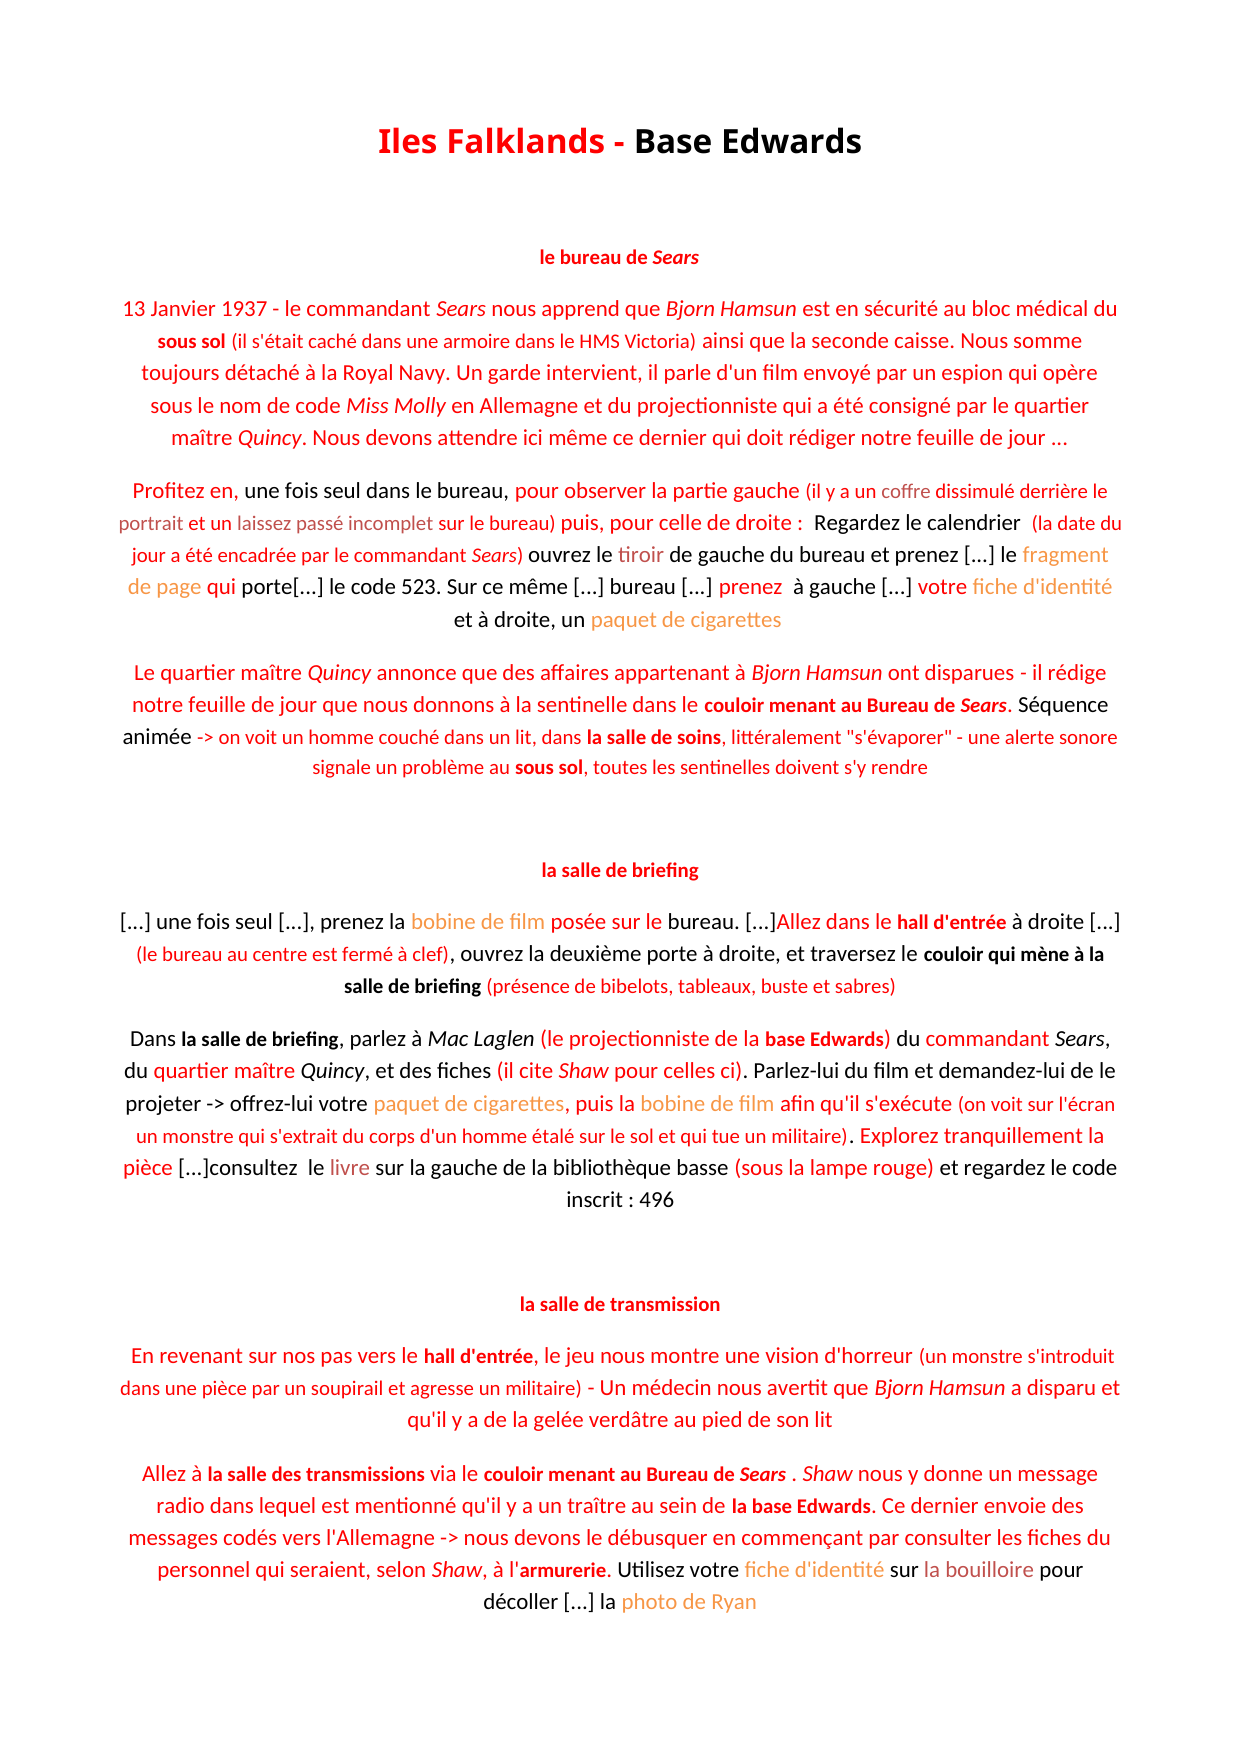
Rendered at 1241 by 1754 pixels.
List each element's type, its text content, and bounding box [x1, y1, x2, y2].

text Le quartier maître Quincy annonce que des affaires appartenant à Bjorn Hamsun ont disparues - il rédige notre feuille de jour que nous donnons à la sentinelle dans le couloir menant au Bureau de Sears. Séquence animée -> on voit un homme couché dans un lit, dans la salle de soins, littéralement "s'évaporer" - une alerte sonore signale un problème au sous sol, toutes les sentinelles doivent s'y rendre [118, 658, 1122, 779]
text 13 Janvier 1937 - le commandant Sears nous apprend que Bjorn Hamsun est en sécurité au bloc médical du sous sol (il s'était caché dans une armoire dans le HMS Victoria) ainsi que la seconde caisse. Nous somme toujours détaché à la Royal Navy. Un garde intervient, il parle d'un film envoyé par un espion qui opère sous le nom de code Miss Molly en Allemagne et du projectionniste qui a été consigné par le quartier maître Quincy. Nous devons attendre ici même ce dernier qui doit rédiger notre feuille de jour ... [118, 294, 1122, 451]
text Profitez en, une fois seul dans le bureau, pour observer la partie gauche (il y a un coffre dissimulé derrière le portrait et un laissez passé incomplet sur le bureau) puis, pour celle de droite : Regardez le calendrier (la date du jour a été encadrée par le commandant Sears) ouvrez le tiroir de gauche du bureau et prenez [...] le fragment de page qui porte[...] le code 523. Sur ce même [...] bureau [...] prenez à gauche [...] votre fiche d'identité et à droite, un paquet de cigarettes [118, 476, 1122, 633]
text [...] une fois seul [...], prenez la bobine de film posée sur le bureau. [...]Allez dans le hall d'entrée à droite [...] (le bureau au centre est fermé à clef), ouvrez la deuxième porte à droite, et traversez le couloir qui mène à la salle de briefing (présence de bibelots, tableaux, buste et sabres) [118, 907, 1122, 999]
text Iles Falklands - Base Edwards [118, 118, 1122, 163]
text le bureau de Sears [118, 244, 1122, 269]
text Allez à la salle des transmissions via le couloir menant au Bureau de Sears . Shaw nous y donne un message radio dans lequel est mentionné qu'il y a un traître au sein de la base Edwards. Ce dernier envoie des messages codés vers l'Allemagne -> nous devons le débusquer en commençant par consulter les fiches du personnel qui seraient, selon Shaw, à l'armurerie. Utilisez votre fiche d'identité sur la bouilloire pour décoller [...] la photo de Ryan [118, 1459, 1122, 1615]
text la salle de briefing [118, 857, 1122, 882]
text En revenant sur nos pas vers le hall d'entrée, le jeu nous montre une vision d'horreur (un monstre s'introduit dans une pièce par un soupirail et agresse un militaire) - Un médecin nous avertit que Bjorn Hamsun a disparu et qu'il y a de la gelée verdâtre au pied de son lit [118, 1341, 1122, 1434]
text la salle de transmission [118, 1291, 1122, 1317]
text Dans la salle de briefing, parlez à Mac Laglen (le projectionniste de la base Edwards) du commandant Sears, du quartier maître Quincy, et des fiches (il cite Shaw pour celles ci). Parlez-lui du film et demandez-lui de le projeter -> offrez-lui votre paquet de cigarettes, puis la bobine de film afin qu'il s'exécute (on voit sur l'écran un monstre qui s'extrait du corps d'un homme étalé sur le sol et qui tue un militaire). Explorez tranquillement la pièce [...]consultez le livre sur la gauche de la bibliothèque basse (sous la lampe rouge) et regardez le code inscrit : 496 [118, 1024, 1122, 1213]
